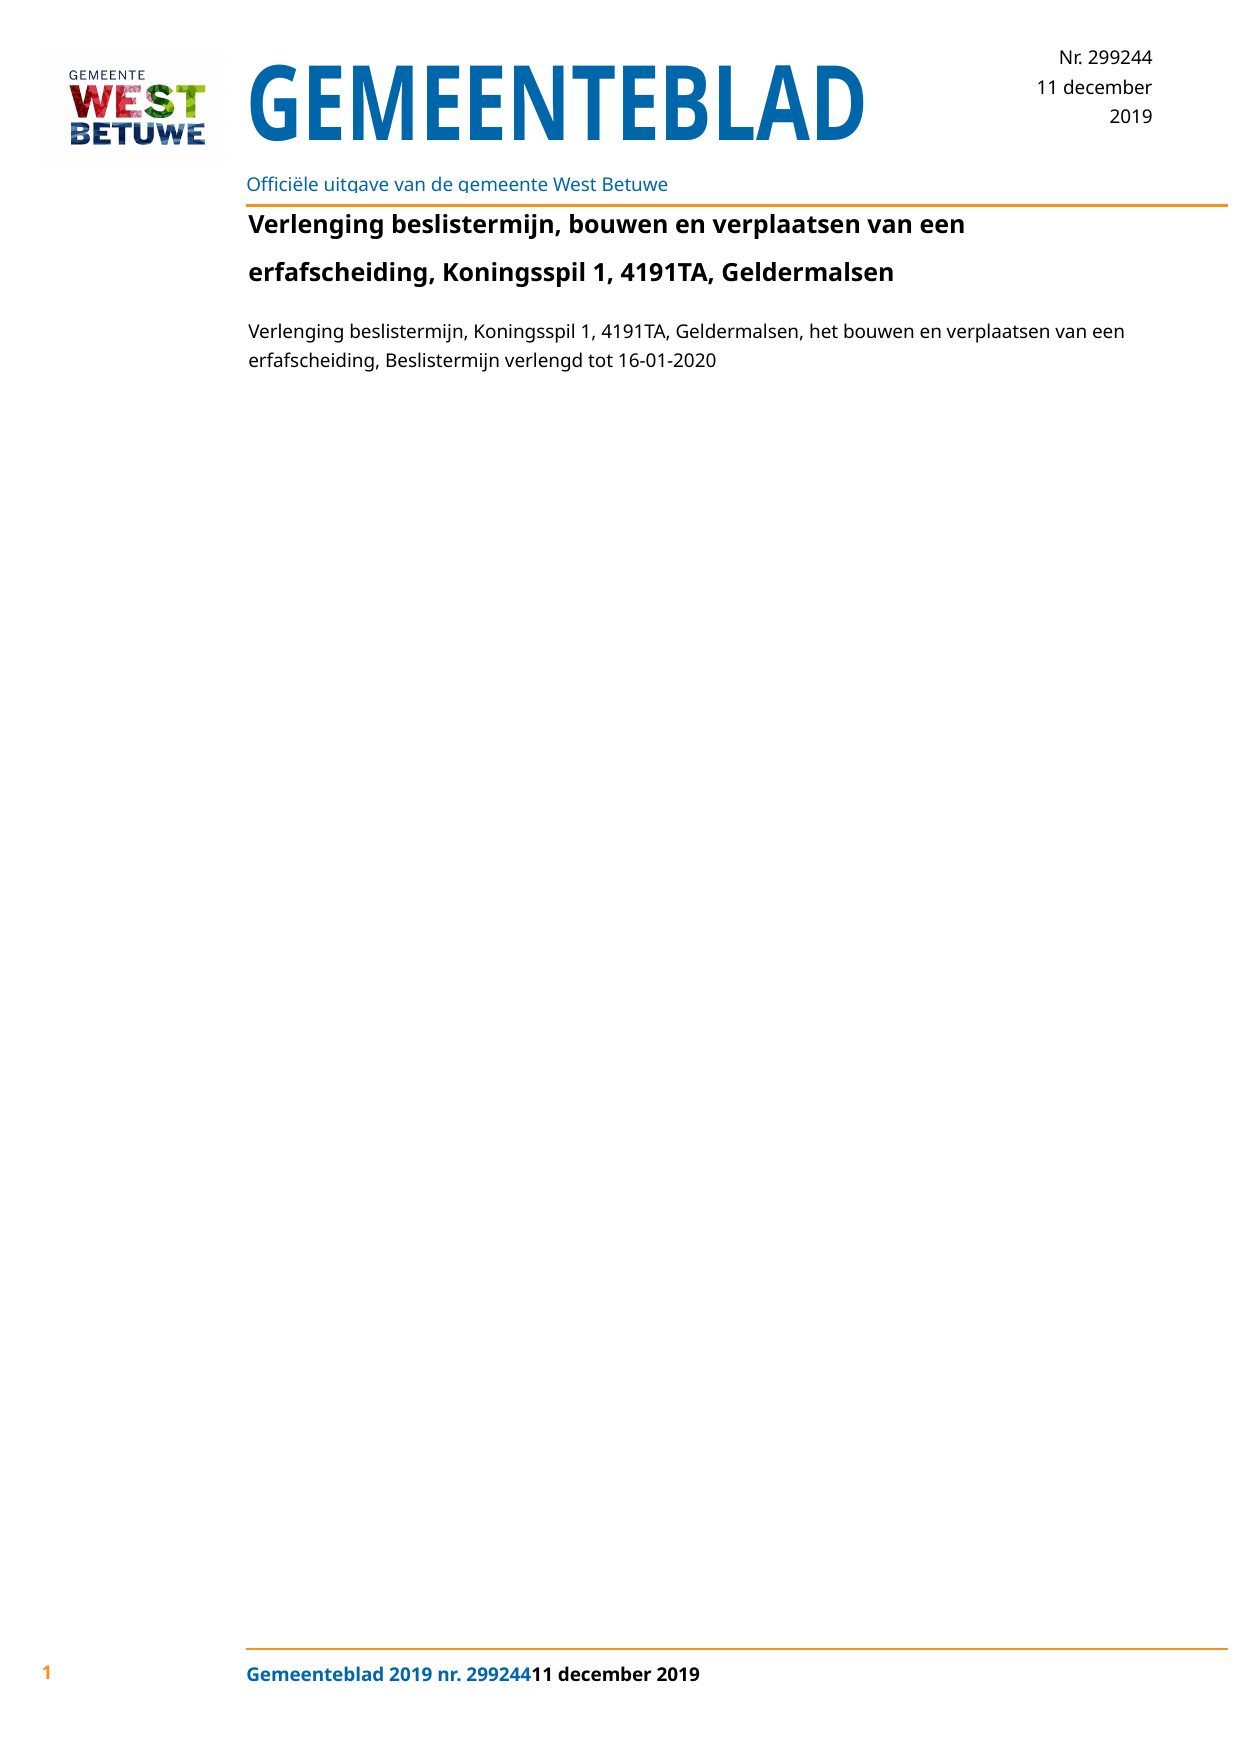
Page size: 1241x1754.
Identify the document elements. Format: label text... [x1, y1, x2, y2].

text Verlenging beslistermijn, Koningsspil 1, 4191TA, Geldermalsen, het bouwen en verplaatsen van een erfafscheiding, Beslistermijn verlengd tot 16-01-2020 [248, 318, 1152, 373]
text Verlenging beslistermijn, bouwen en verplaatsen van een erfafscheiding, Koningsspil 1, 4191TA, Geldermalsen [248, 207, 1152, 288]
picture [41, 47, 231, 172]
